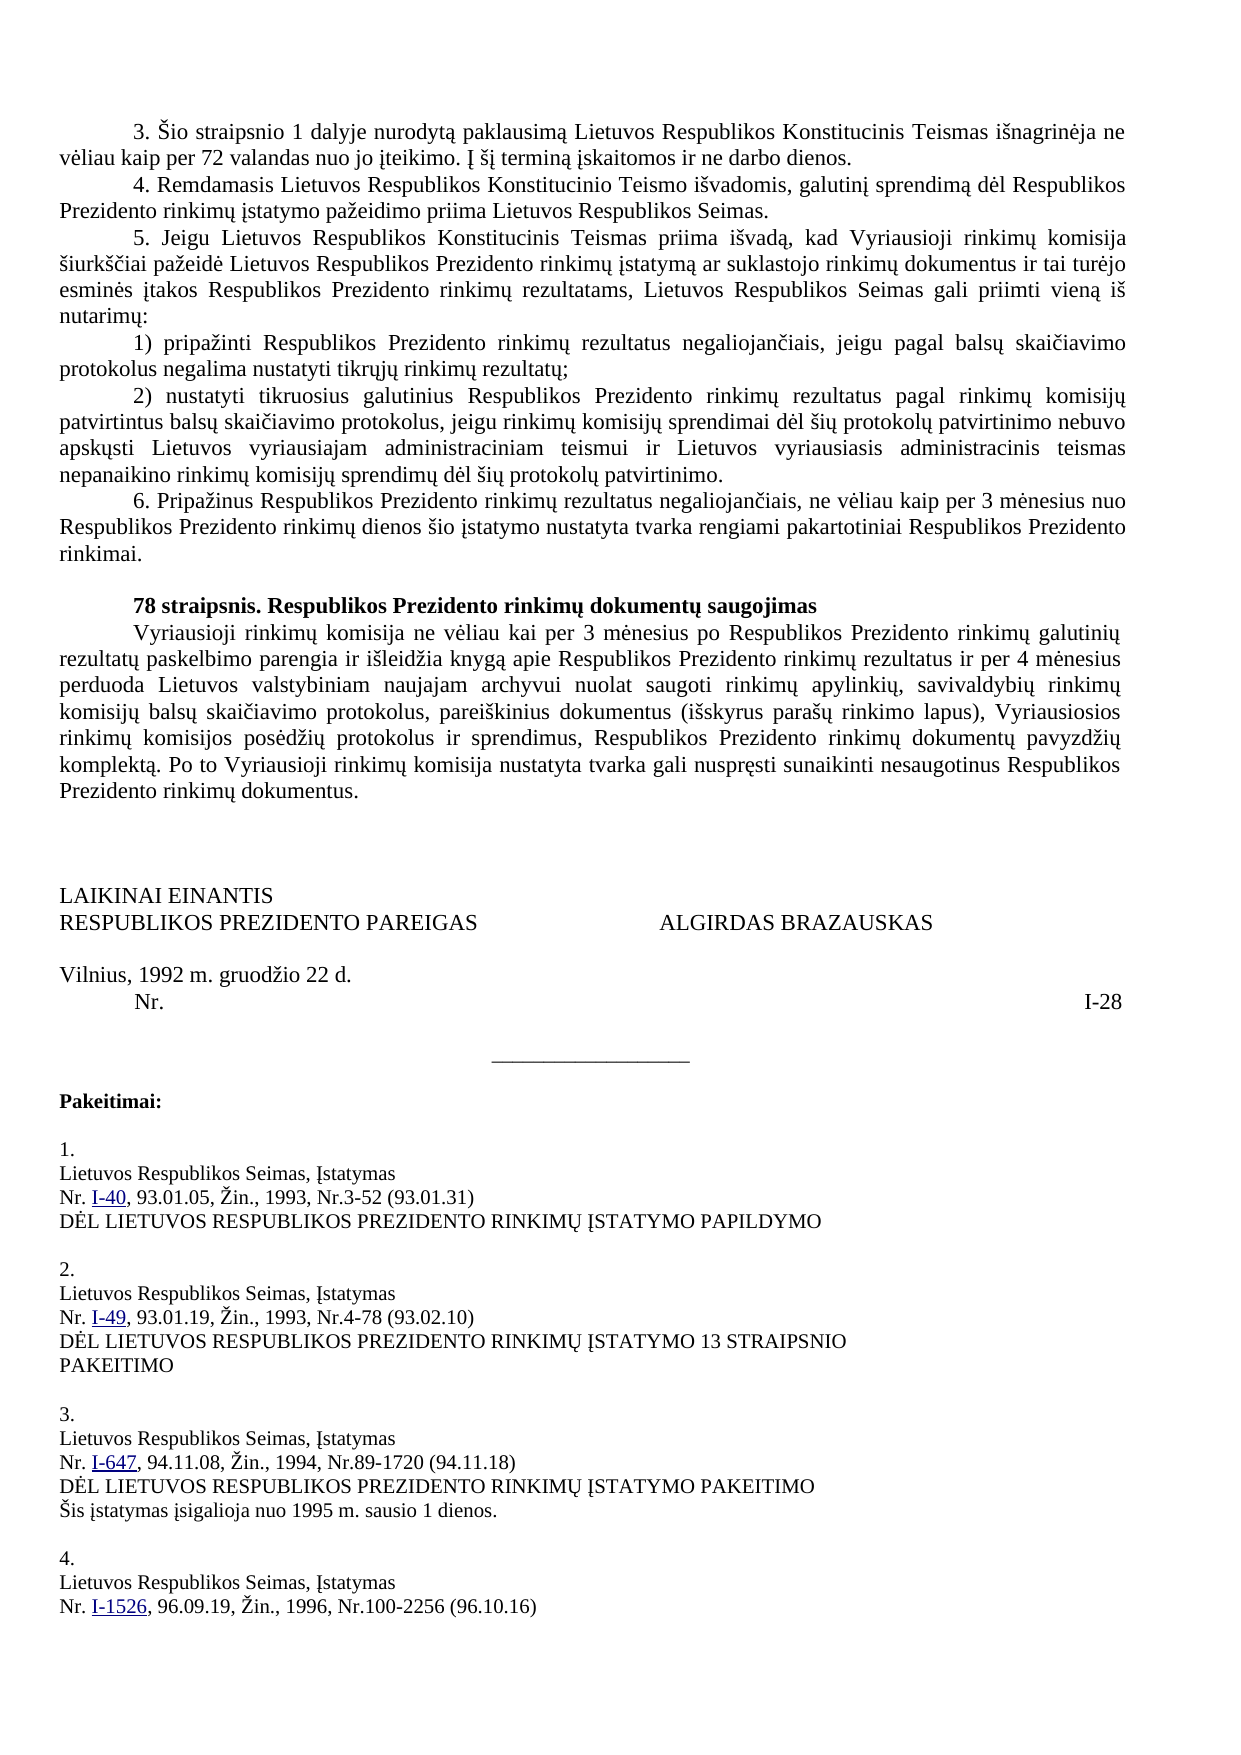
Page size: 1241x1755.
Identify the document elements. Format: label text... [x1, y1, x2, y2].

text DĖL LIETUVOS RESPUBLIKOS PREZIDENTO RINKIMŲ ĮSTATYMO PAPILDYMO [59, 1209, 1122, 1233]
text ___________________ [59, 1041, 1122, 1064]
text 3. Šio straipsnio 1 dalyje nurodytą paklausimą Lietuvos Respublikos Konstitucinis Teismas išnagrinėja ne vėliau kaip per 72 valandas nuo jo įteikimo. Į šį terminą įskaitomos ir ne darbo dienos. [59, 118, 1127, 171]
text Pakeitimai: [59, 1089, 1122, 1113]
text Lietuvos Respublikos Seimas, Įstatymas [59, 1570, 1122, 1594]
text Lietuvos Respublikos Seimas, Įstatymas [59, 1281, 1122, 1305]
text 1) pripažinti Respublikos Prezidento rinkimų rezultatus negaliojančiais, jeigu pagal balsų skaičiavimo protokolus negalima nustatyti tikrųjų rinkimų rezultatų; [59, 329, 1127, 382]
text 2. [59, 1257, 1122, 1281]
text Vyriausioji rinkimų komisija ne vėliau kai per 3 mėnesius po Respublikos Prezidento rinkimų galutinių rezultatų paskelbimo parengia ir išleidžia knygą apie Respublikos Prezidento rinkimų rezultatus ir per 4 mėnesius perduoda Lietuvos valstybiniam naujajam archyvui nuolat saugoti rinkimų apylinkių, savivaldybių rinkimų komisijų balsų skaičiavimo protokolus, pareiškinius dokumentus (išskyrus parašų rinkimo lapus), Vyriausiosios rinkimų komisijos posėdžių protokolus ir sprendimus, Respublikos Prezidento rinkimų dokumentų pavyzdžių komplektą. Po to Vyriausioji rinkimų komisija nustatyta tvarka gali nuspręsti sunaikinti nesaugotinus Respublikos Prezidento rinkimų dokumentus. [59, 619, 1122, 803]
text Nr. I-1526, 96.09.19, Žin., 1996, Nr.100-2256 (96.10.16) [59, 1594, 1122, 1618]
text 6. Pripažinus Respublikos Prezidento rinkimų rezultatus negaliojančiais, ne vėliau kaip per 3 mėnesius nuo Respublikos Prezidento rinkimų dienos šio įstatymo nustatyta tvarka rengiami pakartotiniai Respublikos Prezidento rinkimai. [59, 487, 1127, 566]
text LAIKINAI EINANTIS [59, 882, 1122, 909]
text PAKEITIMO [59, 1353, 1122, 1377]
text Lietuvos Respublikos Seimas, Įstatymas [59, 1426, 1122, 1449]
text Šis įstatymas įsigalioja nuo 1995 m. sausio 1 dienos. [59, 1498, 1122, 1522]
text 5. Jeigu Lietuvos Respublikos Konstitucinis Teismas priima išvadą, kad Vyriausioji rinkimų komisija šiurkščiai pažeidė Lietuvos Respublikos Prezidento rinkimų įstatymą ar suklastojo rinkimų dokumentus ir tai turėjo esminės įtakos Respublikos Prezidento rinkimų rezultatams, Lietuvos Respublikos Seimas gali priimti vieną iš nutarimų: [59, 223, 1127, 329]
text Nr. I-40, 93.01.05, Žin., 1993, Nr.3-52 (93.01.31) [59, 1185, 1122, 1209]
text Lietuvos Respublikos Seimas, Įstatymas [59, 1161, 1122, 1185]
text Nr. I-647, 94.11.08, Žin., 1994, Nr.89-1720 (94.11.18) [59, 1449, 1122, 1474]
text 4. [59, 1546, 1122, 1570]
text 4. Remdamasis Lietuvos Respublikos Konstitucinio Teismo išvadomis, galutinį sprendimą dėl Respublikos Prezidento rinkimų įstatymo pažeidimo priima Lietuvos Respublikos Seimas. [59, 171, 1127, 223]
text DĖL LIETUVOS RESPUBLIKOS PREZIDENTO RINKIMŲ ĮSTATYMO 13 STRAIPSNIO [59, 1329, 1122, 1353]
text Vilnius, 1992 m. gruodžio 22 d. [59, 961, 1122, 988]
text 2) nustatyti tikruosius galutinius Respublikos Prezidento rinkimų rezultatus pagal rinkimų komisijų patvirtintus balsų skaičiavimo protokolus, jeigu rinkimų komisijų sprendimai dėl šių protokolų patvirtinimo nebuvo apskųsti Lietuvos vyriausiajam administraciniam teismui ir Lietuvos vyriausiasis administracinis teismas nepanaikino rinkimų komisijų sprendimų dėl šių protokolų patvirtinimo. [59, 382, 1127, 487]
text Nr. I-49, 93.01.19, Žin., 1993, Nr.4-78 (93.02.10) [59, 1305, 1122, 1329]
text DĖL LIETUVOS RESPUBLIKOS PREZIDENTO RINKIMŲ ĮSTATYMO PAKEITIMO [59, 1474, 1122, 1498]
text 3. [59, 1401, 1122, 1426]
text Nr. I-28 [59, 988, 1122, 1041]
text 78 straipsnis. Respublikos Prezidento rinkimų dokumentų saugojimas [59, 592, 1127, 619]
text 1. [59, 1137, 1122, 1161]
text RESPUBLIKOS PREZIDENTO PAREIGAS ALGIRDAS BRAZAUSKAS [59, 909, 1122, 935]
